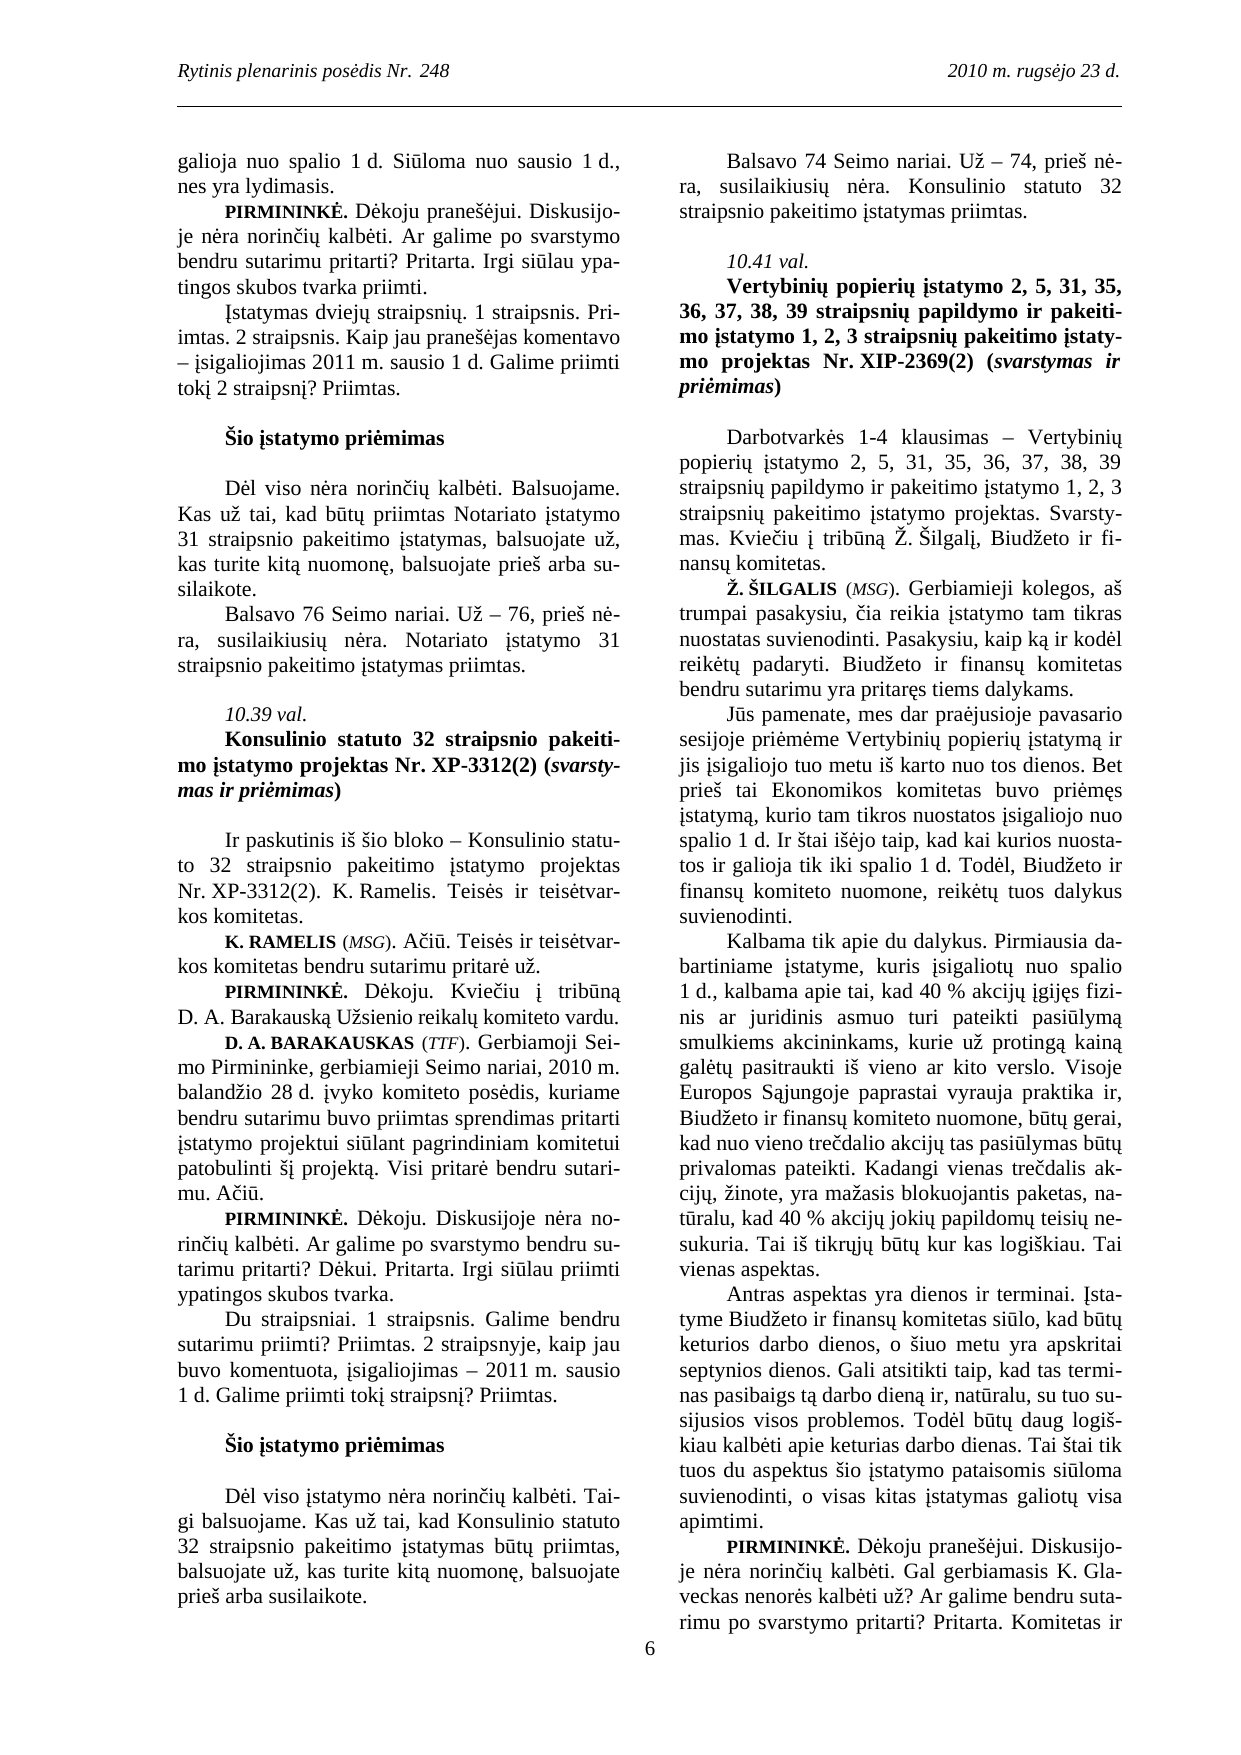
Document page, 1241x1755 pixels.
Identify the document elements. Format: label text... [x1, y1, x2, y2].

text D. A. BARAKAUSKAS (TTF). Ger­bia­mo­ji Sei­mo Pir­mi­nin­ke, ger­bia­mie­ji Sei­mo na­riai, 2010 m. ba­lan­džio 28 d. įvy­ko ko­mi­te­to po­sė­dis, ku­ria­me ben­dru su­ta­ri­mu bu­vo pri­im­tas spren­di­mas pri­tar­ti įsta­ty­mo pro­jek­tui siū­lant pa­grin­di­niam ko­mi­te­tui pa­to­bu­lin­ti šį pro­jek­tą. Vi­si pri­ta­rė ben­dru su­ta­ri­mu. Ačiū. [177, 1029, 620, 1205]
text PIRMININKĖ. Dė­ko­ju pra­ne­šė­jui. Dis­ku­si­jo­je nė­ra no­rin­čių kal­bė­ti. Gal ger­bia­ma­sis K. Gla­vec­kas ne­no­rės kal­bė­ti už? Ar ga­li­me ben­dru su­ta­ri­mu po svars­ty­mo pri­tar­ti? Pri­tar­ta. Ko­mi­te­tas ir [679, 1533, 1122, 1634]
text PIRMININKĖ. Dė­ko­ju. Dis­ku­si­jo­je nė­ra no­rin­čių kal­bė­ti. Ar ga­li­me po svars­ty­mo ben­dru su­ta­ri­mu pri­tar­ti? Dė­kui. Pri­tar­ta. Ir­gi siū­lau pri­im­ti ypa­tin­gos sku­bos tvar­ka. [177, 1205, 620, 1306]
text Bal­sa­vo 74 Sei­mo na­riai. Už – 74, prieš nė­ra, su­si­lai­kiu­sių nė­ra. Kon­su­li­nio sta­tu­to 32 straips­nio pa­kei­ti­mo įsta­ty­mas pri­im­tas. [679, 148, 1122, 223]
text Du straips­niai. 1 straips­nis. Ga­li­me ben­dru su­ta­ri­mu pri­im­ti? Pri­im­tas. 2 straips­ny­je, kaip jau bu­vo ko­men­tuo­ta, įsi­ga­lio­ji­mas – 2011 m. sau­sio 1 d. Ga­li­me pri­im­ti to­kį straips­nį? Pri­im­tas. [177, 1306, 620, 1407]
text Dėl vi­so įsta­ty­mo nė­ra no­rin­čių kal­bė­ti. Tai­gi bal­suo­ja­me. Kas už tai, kad Kon­su­li­nio sta­tu­to 32 straips­nio pa­kei­ti­mo įsta­ty­mas bū­tų pri­im­tas, bal­suo­ja­te už, kas tu­ri­te ki­tą nuo­mo­nę, bal­suo­ja­te prieš ar­ba su­si­lai­ko­te. [177, 1483, 620, 1609]
text Ž. ŠILGALIS (MSG). Ger­bia­mie­ji ko­le­gos, aš trum­pai pa­sa­ky­siu, čia rei­kia įsta­ty­mo tam tik­ras nuo­sta­tas su­vie­no­din­ti. Pa­sa­ky­siu, kaip ką ir ko­dėl rei­kė­tų pa­da­ry­ti. Biu­dže­to ir fi­nan­sų ko­mi­te­tas ben­dru su­ta­ri­mu yra pri­ta­ręs tiems da­ly­kams. [679, 575, 1122, 701]
text 10.39 val. [224, 702, 620, 726]
text PIRMININKĖ. Dė­ko­ju. Kvie­čiu į tri­bū­ną D. A. Ba­ra­kaus­ką Už­sie­nio rei­ka­lų ko­mi­te­to vardu. [177, 978, 620, 1029]
text Ant­ras as­pek­tas yra die­nos ir ter­mi­nai. Įsta­ty­me Biu­dže­to ir fi­nan­sų ko­mi­te­tas siū­lo, kad bū­tų ke­tu­rios dar­bo die­nos, o šiuo me­tu yra ap­skri­tai sep­ty­nios die­nos. Ga­li at­si­tik­ti taip, kad tas ter­mi­nas pa­si­baigs tą dar­bo die­ną ir, na­tū­ra­lu, su tuo su­si­ju­sios vi­sos pro­ble­mos. To­dėl bū­tų daug lo­giš­kiau kal­bė­ti apie ke­tu­rias dar­bo die­nas. Tai štai tik tuos du as­pek­tus šio įsta­ty­mo pa­tai­so­mis siū­lo­ma su­vie­no­din­ti, o vi­sas ki­tas įsta­ty­mas ga­lio­tų vi­sa ap­im­ti­mi. [679, 1281, 1122, 1533]
text Šio įsta­ty­mo pri­ėmi­mas [177, 1432, 620, 1457]
text ga­lio­ja nuo spa­lio 1 d. Siū­lo­ma nuo sau­sio 1 d., nes yra ly­di­ma­sis. [177, 148, 620, 198]
text Dar­bo­tvarkės 1-4 klau­si­mas – Ver­ty­bi­nių po­pie­rių įsta­ty­mo 2, 5, 31, 35, 36, 37, 38, 39 straips­nių pa­pil­dy­mo ir pa­kei­ti­mo įsta­ty­mo 1, 2, 3 straips­nių pa­kei­ti­mo įsta­ty­mo pro­jek­tas. Svars­ty­mas. Kvie­čiu į tri­bū­ną Ž. Šil­ga­lį, Biu­dže­to ir fi­nan­sų ko­mi­te­tas. [679, 424, 1122, 575]
text Ver­ty­bi­nių po­pie­rių įsta­ty­mo 2, 5, 31, 35, 36, 37, 38, 39 straips­nių pa­pil­dy­mo ir pa­kei­ti­mo įsta­ty­mo 1, 2, 3 straips­nių pa­kei­ti­mo įsta­ty­mo pro­jek­tas Nr. XIP-2369(2) (svars­ty­mas ir pri­ėmi­mas) [679, 273, 1122, 399]
text Dėl vi­so nė­ra no­rin­čių kal­bė­ti. Bal­suo­ja­me. Kas už tai, kad bū­tų pri­im­tas No­ta­ria­to įsta­ty­mo 31 straips­nio pa­kei­ti­mo įsta­ty­mas, bal­suo­ja­te už, kas tu­ri­te ki­tą nuo­mo­nę, bal­suo­ja­te prieš ar­ba su­si­lai­ko­te. [177, 475, 620, 601]
text Kon­su­li­nio sta­tu­to 32 straips­nio pa­kei­ti­mo įsta­ty­mo pro­jek­tas Nr. XP-3312(2) (svars­ty­mas ir pri­ėmi­mas) [177, 726, 620, 802]
text K. RAMELIS (MSG). Ačiū. Tei­sės ir tei­sėt­var­kos ko­mi­te­tas ben­dru su­ta­ri­mu pri­ta­rė už. [177, 928, 620, 978]
text Šio įsta­ty­mo pri­ėmi­mas [177, 425, 620, 450]
text Bal­sa­vo 76 Sei­mo na­riai. Už – 76, prieš nė­ra, su­si­lai­kiu­sių nė­ra. No­ta­ria­to įsta­ty­mo 31 straips­nio pa­kei­ti­mo įsta­ty­mas pri­im­tas. [177, 601, 620, 677]
text PIRMININKĖ. Dė­ko­ju pra­ne­šė­jui. Dis­ku­si­jo­je nė­ra no­rin­čių kal­bė­ti. Ar ga­li­me po svars­ty­mo ben­dru su­ta­ri­mu pri­tar­ti? Pri­tar­ta. Ir­gi siū­lau ypa­tin­gos sku­bos tvar­ka pri­im­ti. [177, 198, 620, 299]
text Kal­ba­ma tik apie du da­ly­kus. Pir­miau­sia da­bar­ti­nia­me įsta­ty­me, ku­ris įsi­ga­lio­tų nuo spa­lio 1 d., kal­ba­ma apie tai, kad 40 % ak­ci­jų įgi­jęs fi­zi­nis ar ju­ri­di­nis as­muo tu­ri pa­teik­ti pa­siū­ly­mą smul­kiems ak­ci­nin­kams, ku­rie už pro­tin­gą kai­ną ga­lė­tų pa­si­trauk­ti iš vie­no ar ki­to ver­slo. Vi­so­je Eu­ro­pos Są­jun­go­je pa­pras­tai vy­rau­ja prak­ti­ka ir, Biu­dže­to ir fi­nan­sų ko­mi­te­to nuo­mo­ne, bū­tų ge­rai, kad nuo vie­no treč­da­lio ak­ci­jų tas pa­siū­ly­mas bū­tų pri­va­lo­mas pa­teik­ti. Ka­dan­gi vie­nas treč­da­lis ak­ci­jų, ži­no­te, yra ma­ža­sis blo­kuo­jan­tis pa­ke­tas, na­tū­ra­lu, kad 40 % ak­ci­jų jo­kių pa­pil­do­mų tei­sių ne­su­ku­ria. Tai iš tik­rų­jų bū­tų kur kas lo­giš­kiau. Tai vie­nas as­pek­tas. [679, 928, 1122, 1281]
text Jūs pa­me­na­te, mes dar pra­ėju­sio­je pa­va­sa­rio se­si­jo­je pri­ėmė­me Ver­ty­bi­nių po­pie­rių įsta­ty­mą ir jis įsi­ga­lio­jo tuo me­tu iš kar­to nuo tos die­nos. Bet prieš tai Eko­no­mi­kos ko­mi­te­tas bu­vo pri­ėmęs įsta­ty­mą, ku­rio tam tik­ros nuo­sta­tos įsi­ga­lio­jo nuo spa­lio 1 d. Ir štai iš­ėjo taip, kad kai ku­rios nuo­sta­tos ir ga­lio­ja tik iki spa­lio 1 d. To­dėl, Biu­dže­to ir fi­nan­sų ko­mi­te­to nuo­mo­ne, rei­kė­tų tuos da­ly­kus su­vie­no­din­ti. [679, 701, 1122, 928]
text Įsta­ty­mas dvie­jų straips­nių. 1 straips­nis. Pri­im­tas. 2 straips­nis. Kaip jau pra­ne­šė­jas ko­men­ta­vo – įsi­ga­lio­ji­mas 2011 m. sau­sio 1 d. Ga­li­me pri­im­ti to­kį 2 straips­nį? Pri­im­tas. [177, 299, 620, 400]
text Ir pas­ku­ti­nis iš šio blo­ko – Kon­su­li­nio sta­tu­to 32 straips­nio pa­kei­ti­mo įsta­ty­mo pro­jek­tas Nr. XP-3312(2). K. Ra­me­lis. Tei­sės ir tei­sėt­var­kos ko­mi­te­tas. [177, 827, 620, 928]
text 10.41 val. [726, 248, 1122, 273]
